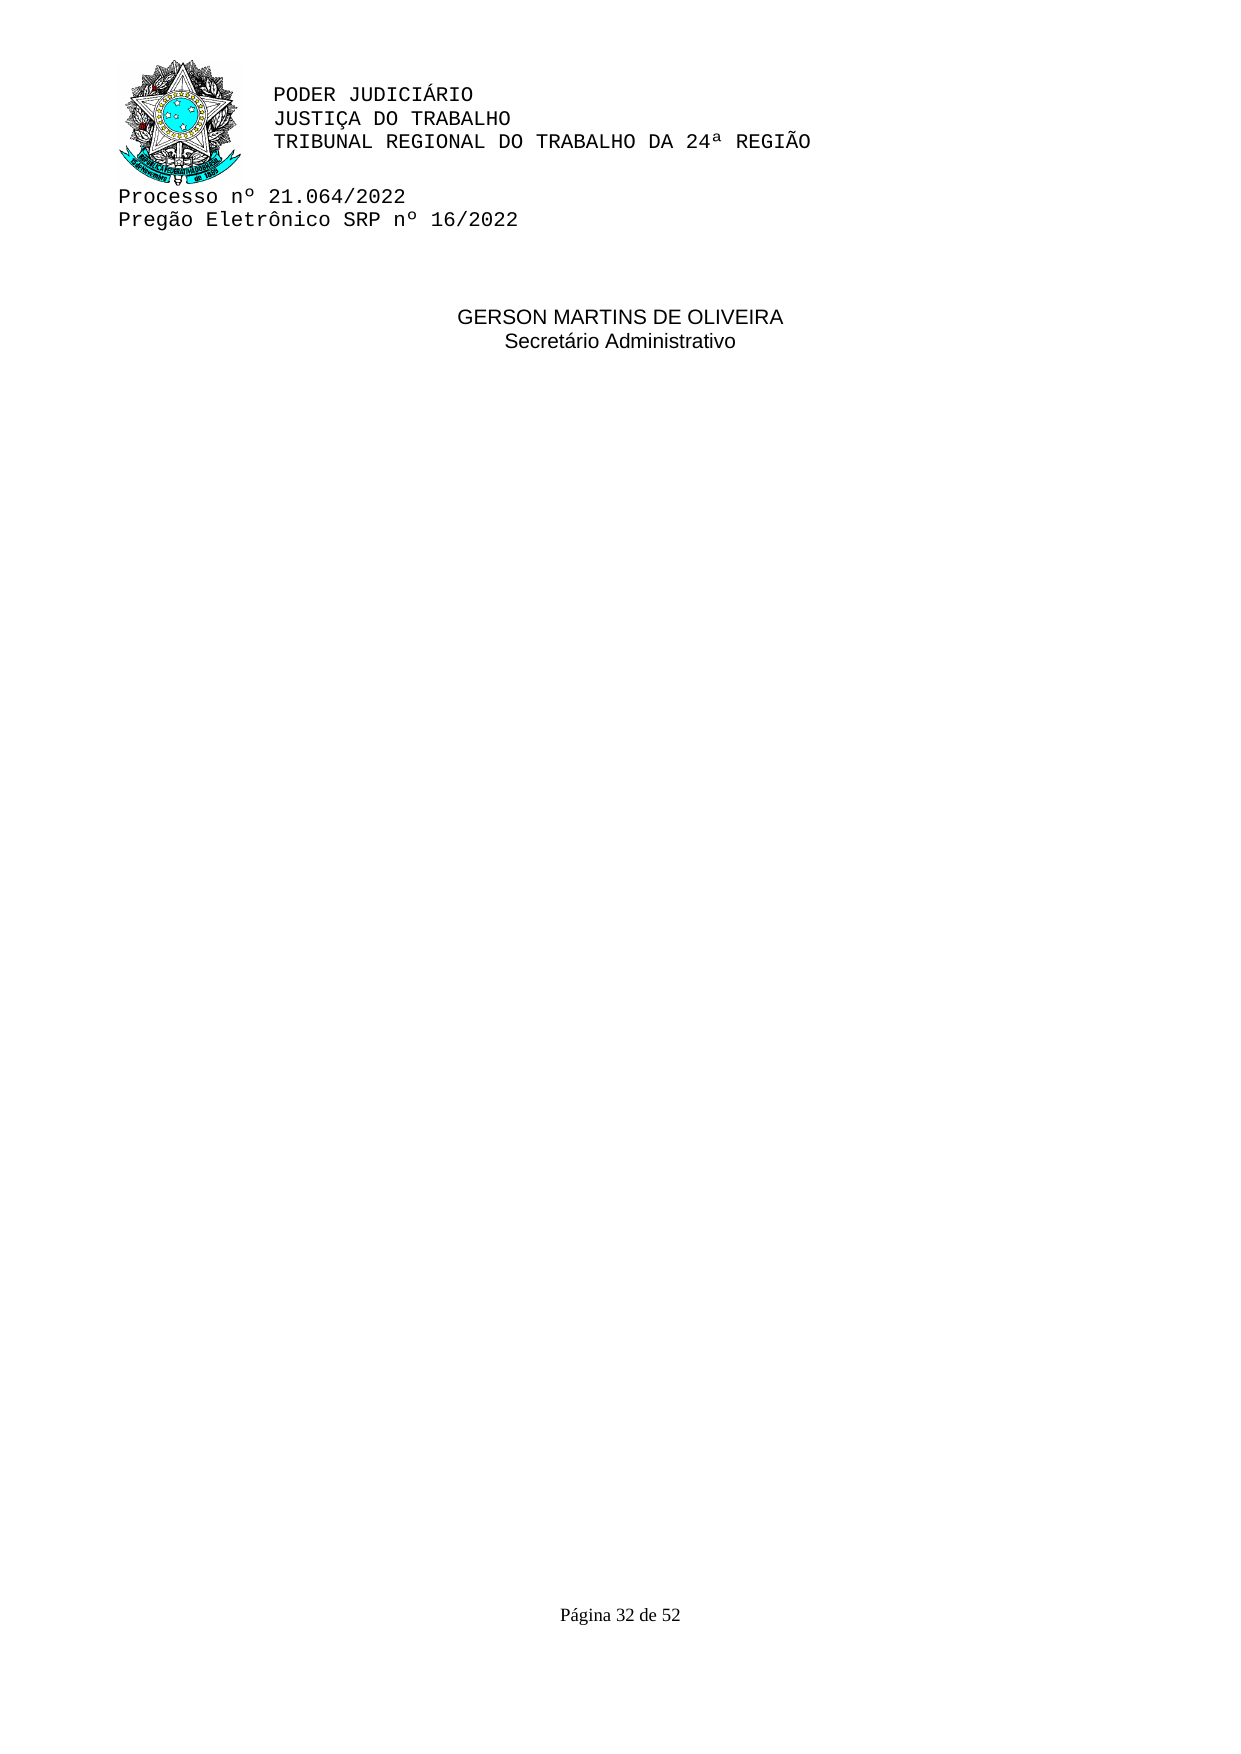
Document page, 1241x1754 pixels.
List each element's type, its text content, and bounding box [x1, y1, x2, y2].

picture [118, 59, 243, 186]
text Secretário Administrativo [118, 328, 1122, 352]
text GERSON MARTINS DE OLIVEIRA [118, 304, 1122, 328]
